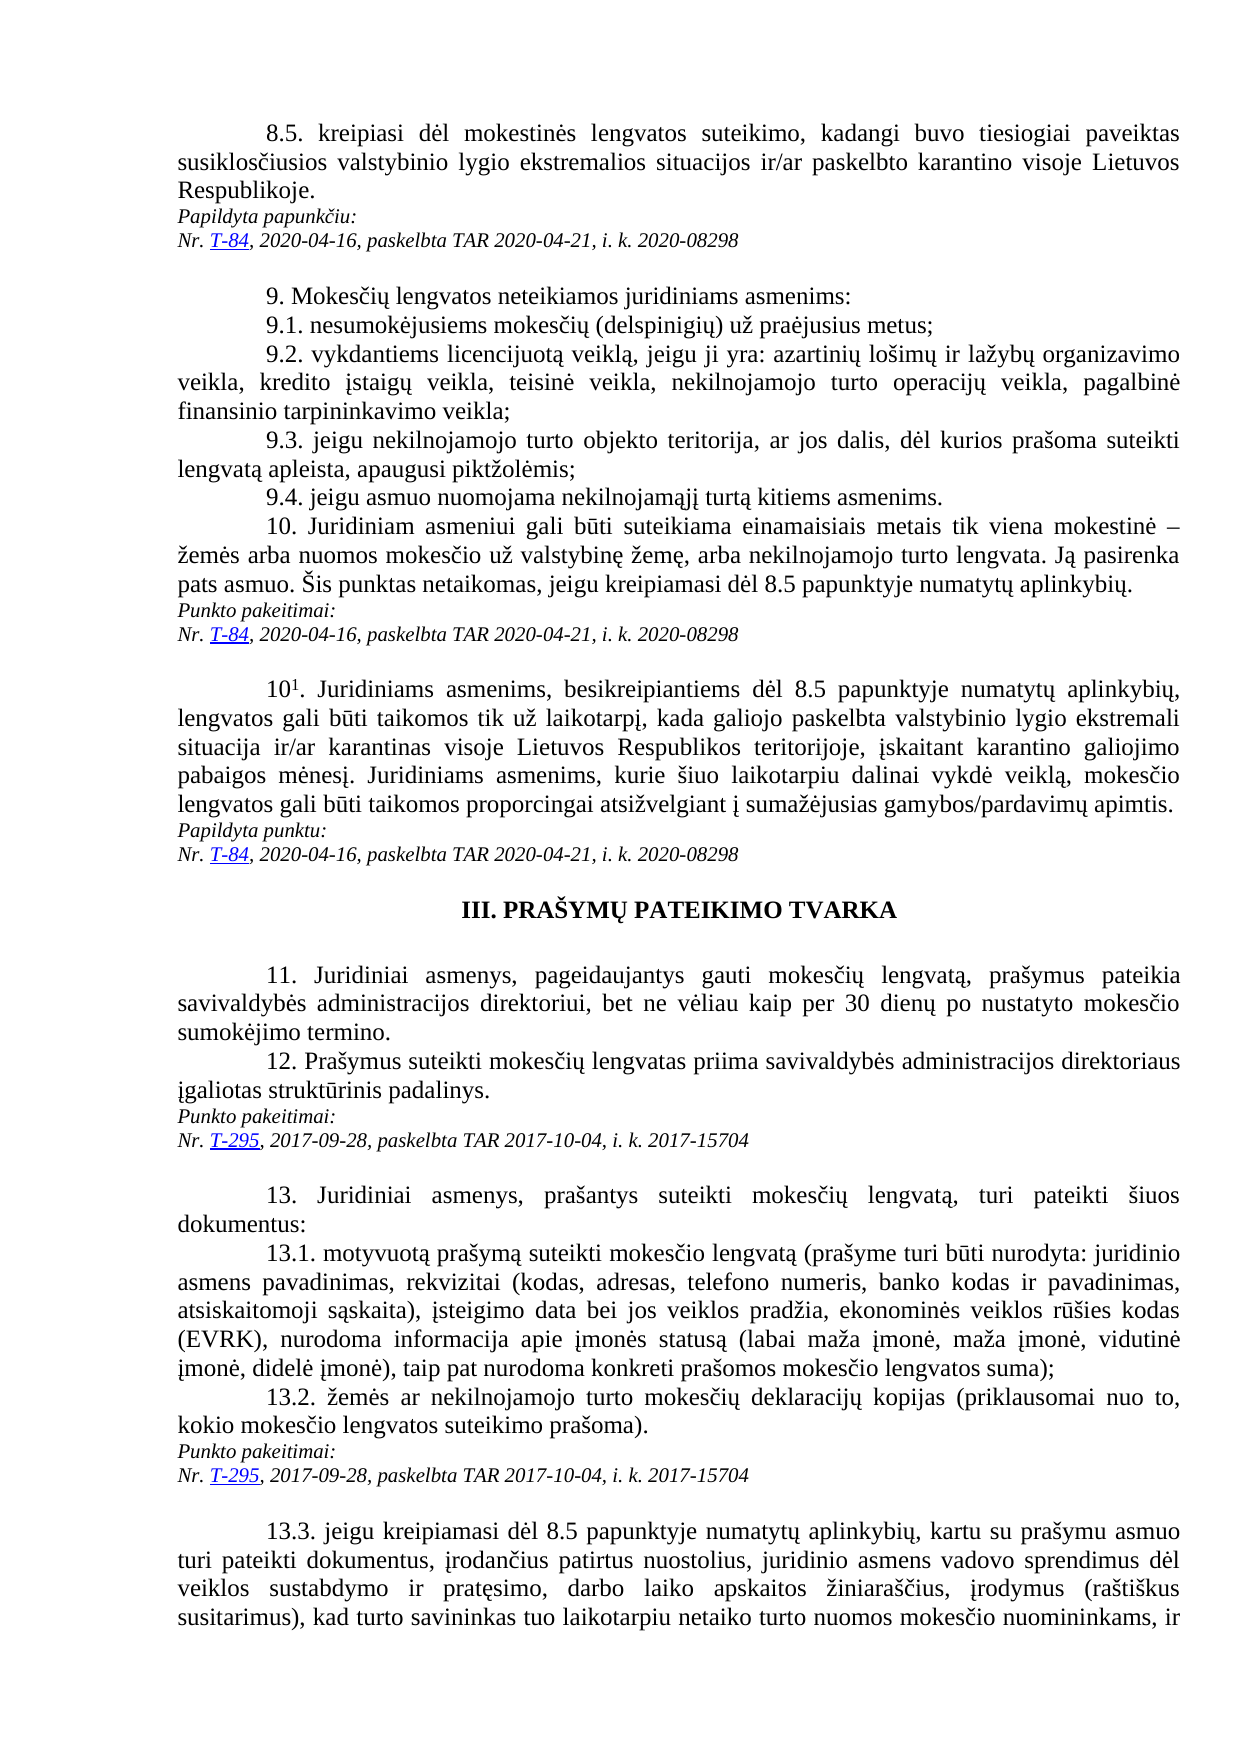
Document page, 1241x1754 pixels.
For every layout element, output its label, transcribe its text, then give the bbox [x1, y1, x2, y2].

text 8.5. kreipiasi dėl mokestinės lengvatos suteikimo, kadangi buvo tiesiogiai paveiktas susiklosčiusios valstybinio lygio ekstremalios situacijos ir/ar paskelbto karantino visoje Lietuvos Respublikoje. [177, 118, 1181, 204]
text 9.1. nesumokėjusiems mokesčių (delspinigių) už praėjusius metus; [177, 310, 1181, 339]
text III. PRAŠYMŲ PATEIKIMO TVARKA [177, 895, 1181, 924]
text Punkto pakeitimai: [177, 1439, 1181, 1463]
text 12. Prašymus suteikti mokesčių lengvatas priima savivaldybės administracijos direktoriaus įgaliotas struktūrinis padalinys. [177, 1046, 1181, 1103]
text 9.4. jeigu asmuo nuomojama nekilnojamąjį turtą kitiems asmenims. [177, 482, 1181, 511]
text 13.2. žemės ar nekilnojamojo turto mokesčių deklaracijų kopijas (priklausomai nuo to, kokio mokesčio lengvatos suteikimo prašoma). [177, 1382, 1181, 1439]
text 11. Juridiniai asmenys, pageidaujantys gauti mokesčių lengvatą, prašymus pateikia savivaldybės administracijos direktoriui, bet ne vėliau kaip per 30 dienų po nustatyto mokesčio sumokėjimo termino. [177, 960, 1181, 1046]
text 13.3. jeigu kreipiamasi dėl 8.5 papunktyje numatytų aplinkybių, kartu su prašymu asmuo turi pateikti dokumentus, įrodančius patirtus nuostolius, juridinio asmens vadovo sprendimus dėl veiklos sustabdymo ir pratęsimo, darbo laiko apskaitos žiniaraščius, įrodymus (raštiškus susitarimus), kad turto savininkas tuo laikotarpiu netaiko turto nuomos mokesčio nuomininkams, ir [177, 1516, 1181, 1631]
text Papildyta papunkčiu: [177, 204, 1181, 228]
text Nr. T-84, 2020-04-16, paskelbta TAR 2020-04-21, i. k. 2020-08298 [177, 622, 1181, 646]
text Punkto pakeitimai: [177, 1103, 1181, 1128]
text Nr. T-295, 2017-09-28, paskelbta TAR 2017-10-04, i. k. 2017-15704 [177, 1128, 1181, 1152]
text 13.1. motyvuotą prašymą suteikti mokesčio lengvatą (prašyme turi būti nurodyta: juridinio asmens pavadinimas, rekvizitai (kodas, adresas, telefono numeris, banko kodas ir pavadinimas, atsiskaitomoji sąskaita), įsteigimo data bei jos veiklos pradžia, ekonominės veiklos rūšies kodas (EVRK), nurodoma informacija apie įmonės statusą (labai maža įmonė, maža įmonė, vidutinė įmonė, didelė įmonė), taip pat nurodoma konkreti prašomos mokesčio lengvatos suma); [177, 1238, 1181, 1382]
text 9.3. jeigu nekilnojamojo turto objekto teritorija, ar jos dalis, dėl kurios prašoma suteikti lengvatą apleista, apaugusi piktžolėmis; [177, 425, 1181, 482]
text Nr. T-295, 2017-09-28, paskelbta TAR 2017-10-04, i. k. 2017-15704 [177, 1463, 1181, 1487]
text 13. Juridiniai asmenys, prašantys suteikti mokesčių lengvatą, turi pateikti šiuos dokumentus: [177, 1180, 1181, 1238]
text Papildyta punktu: [177, 818, 1181, 842]
text Nr. T-84, 2020-04-16, paskelbta TAR 2020-04-21, i. k. 2020-08298 [177, 842, 1181, 866]
text 9. Mokesčių lengvatos neteikiamos juridiniams asmenims: [177, 281, 1181, 310]
text 101. Juridiniams asmenims, besikreipiantiems dėl 8.5 papunktyje numatytų aplinkybių, lengvatos gali būti taikomos tik už laikotarpį, kada galiojo paskelbta valstybinio lygio ekstremali situacija ir/ar karantinas visoje Lietuvos Respublikos teritorijoje, įskaitant karantino galiojimo pabaigos mėnesį. Juridiniams asmenims, kurie šiuo laikotarpiu dalinai vykdė veiklą, mokesčio lengvatos gali būti taikomos proporcingai atsižvelgiant į sumažėjusias gamybos/pardavimų apimtis. [177, 674, 1181, 818]
text Nr. T-84, 2020-04-16, paskelbta TAR 2020-04-21, i. k. 2020-08298 [177, 228, 1181, 252]
text 9.2. vykdantiems licencijuotą veiklą, jeigu ji yra: azartinių lošimų ir lažybų organizavimo veikla, kredito įstaigų veikla, teisinė veikla, nekilnojamojo turto operacijų veikla, pagalbinė finansinio tarpininkavimo veikla; [177, 339, 1181, 425]
text Punkto pakeitimai: [177, 597, 1181, 622]
text 10. Juridiniam asmeniui gali būti suteikiama einamaisiais metais tik viena mokestinė – žemės arba nuomos mokesčio už valstybinę žemę, arba nekilnojamojo turto lengvata. Ją pasirenka pats asmuo. Šis punktas netaikomas, jeigu kreipiamasi dėl 8.5 papunktyje numatytų aplinkybių. [177, 511, 1181, 597]
